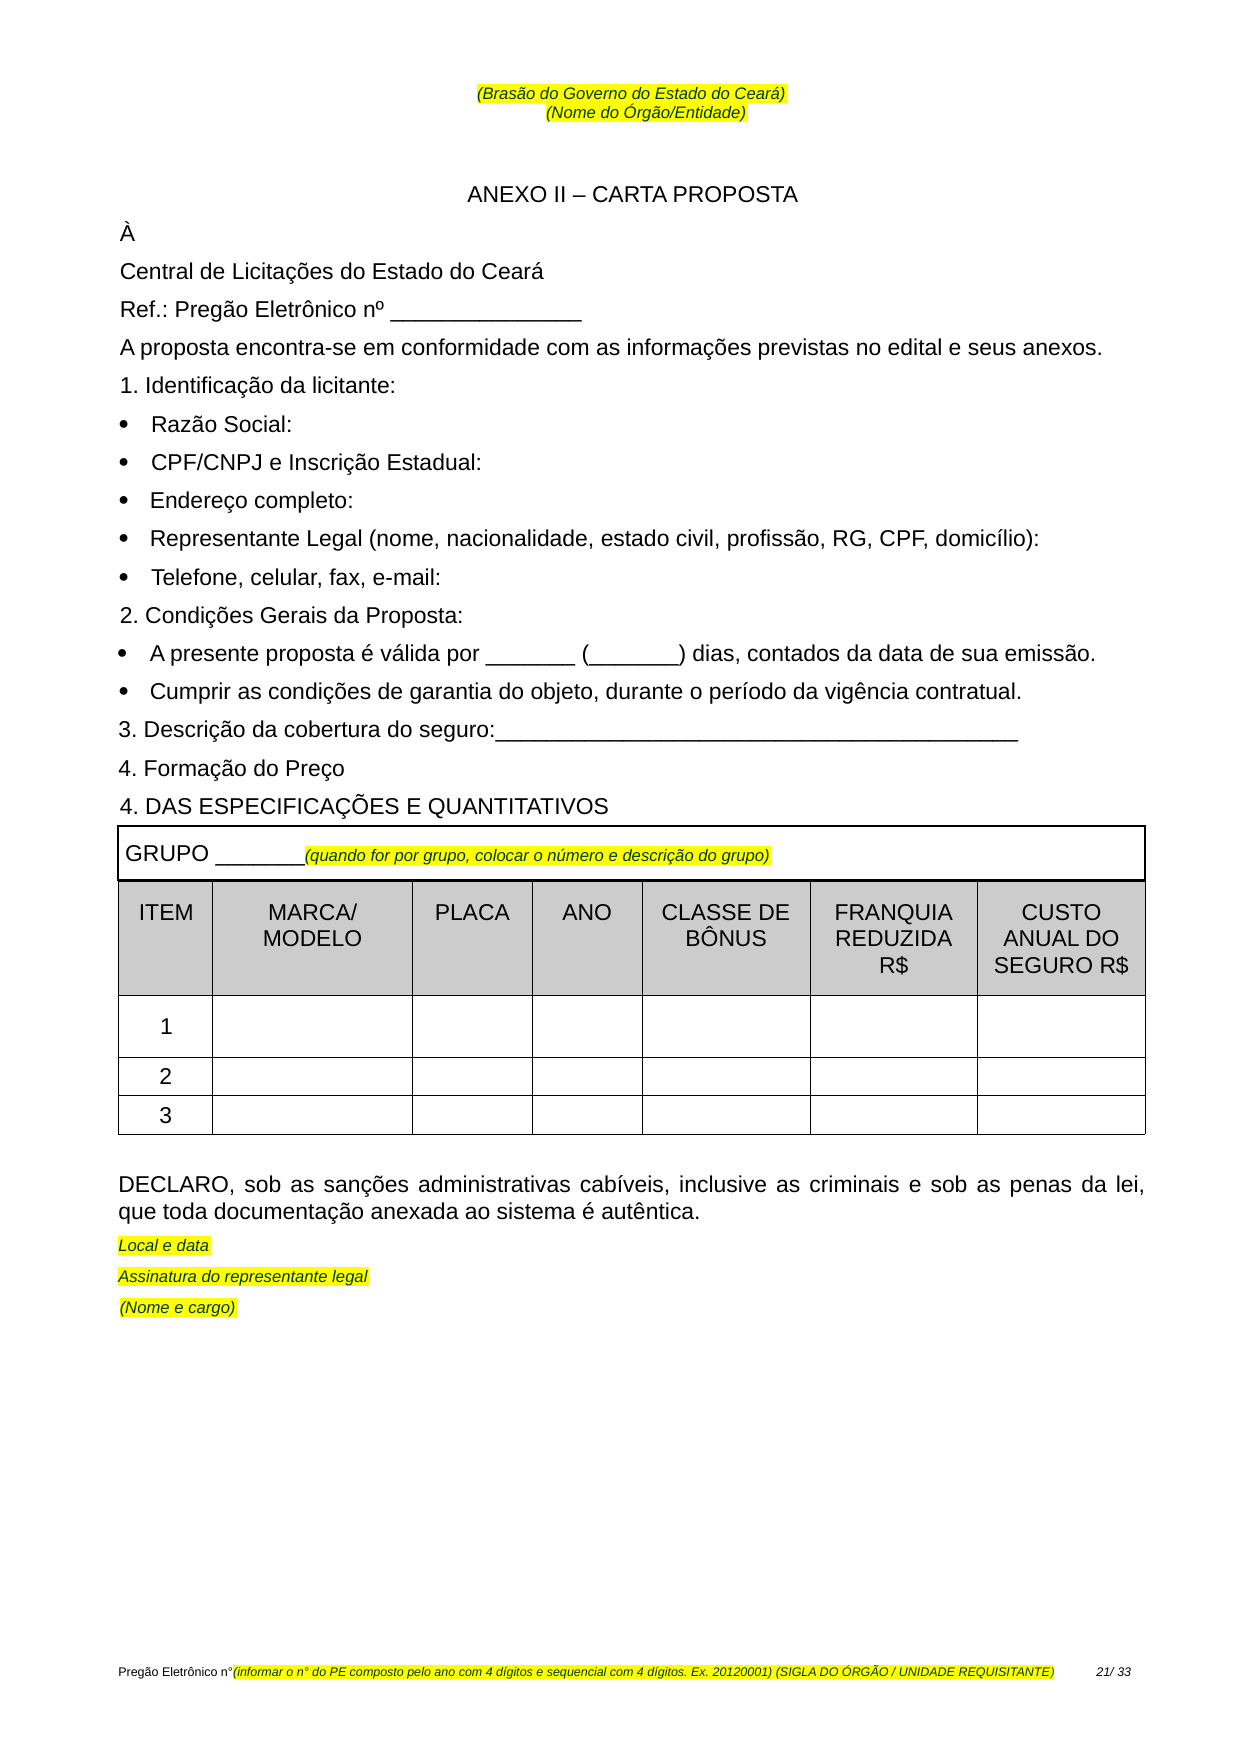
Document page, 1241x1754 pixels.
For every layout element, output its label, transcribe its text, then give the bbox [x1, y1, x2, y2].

table_cell [533, 1058, 642, 1095]
text ANEXO II – CARTA PROPOSTA [119, 181, 1146, 208]
table_cell [413, 1058, 532, 1095]
text Local e data [118, 1236, 1146, 1255]
table_cell [413, 996, 532, 1056]
list Representante Legal (nome, nacionalidade, estado civil, profissão, RG, CPF, domicílio): [119, 525, 1146, 552]
table_header MARCA/MODELO [213, 882, 412, 995]
table_header GRUPO _______(quando for por grupo, colocar o número e descrição do grupo) [119, 827, 1144, 879]
text DECLARO, sob as sanções administrativas cabíveis, inclusive as criminais e sob as penas da lei, que toda documentação anexada ao sistema é autêntica. [118, 1171, 1146, 1224]
table_cell [643, 1096, 810, 1134]
text 4. DAS ESPECIFICAÇÕES E QUANTITATIVOS [119, 793, 1146, 819]
list Telefone, celular, fax, e-mail: [119, 563, 1146, 590]
list Razão Social: [119, 411, 1146, 437]
table_cell [213, 1096, 412, 1134]
table_cell 3 [119, 1096, 212, 1134]
table_header ANO [533, 882, 642, 995]
table_cell [978, 1096, 1145, 1134]
table_cell [643, 996, 810, 1056]
table_cell [811, 996, 977, 1056]
list CPF/CNPJ e Inscrição Estadual: [119, 449, 1146, 475]
table_cell [213, 996, 412, 1056]
text Ref.: Pregão Eletrônico nº _______________ [119, 296, 1146, 322]
list Endereço completo: [119, 487, 1146, 513]
table_cell 1 [119, 996, 212, 1056]
text 2. Condições Gerais da Proposta: [119, 602, 1146, 628]
text 3. Descrição da cobertura do seguro:_________________________________________ [118, 716, 1146, 743]
list A presente proposta é válida por _______ (_______) dias, contados da data de sua emissão. [118, 640, 1146, 666]
text Assinatura do representante legal [118, 1267, 1146, 1286]
list Cumprir as condições de garantia do objeto, durante o período da vigência contratual. [119, 678, 1146, 704]
table_header FRANQUIA REDUZIDA R$ [811, 882, 977, 995]
table_header PLACA [413, 882, 532, 995]
table_header CUSTO ANUAL DO SEGURO R$ [978, 882, 1145, 995]
table_cell [978, 1058, 1145, 1095]
table_cell [213, 1058, 412, 1095]
table_header ITEM [119, 882, 212, 995]
table_cell [533, 996, 642, 1056]
text À [119, 219, 1146, 246]
text Central de Licitações do Estado do Ceará [119, 258, 1146, 284]
table_cell [643, 1058, 810, 1095]
text 1. Identificação da licitante: [119, 372, 1146, 399]
table_cell 2 [119, 1058, 212, 1095]
table_cell [811, 1096, 977, 1134]
table_header CLASSE DE BÔNUS [643, 882, 810, 995]
text (Nome e cargo) [119, 1298, 1146, 1317]
table_cell [413, 1096, 532, 1134]
text A proposta encontra-se em conformidade com as informações previstas no edital e seus anexos. [119, 334, 1146, 361]
text 4. Formação do Preço [118, 755, 1146, 781]
table_cell [533, 1096, 642, 1134]
table_cell [811, 1058, 977, 1095]
table_cell [978, 996, 1145, 1056]
